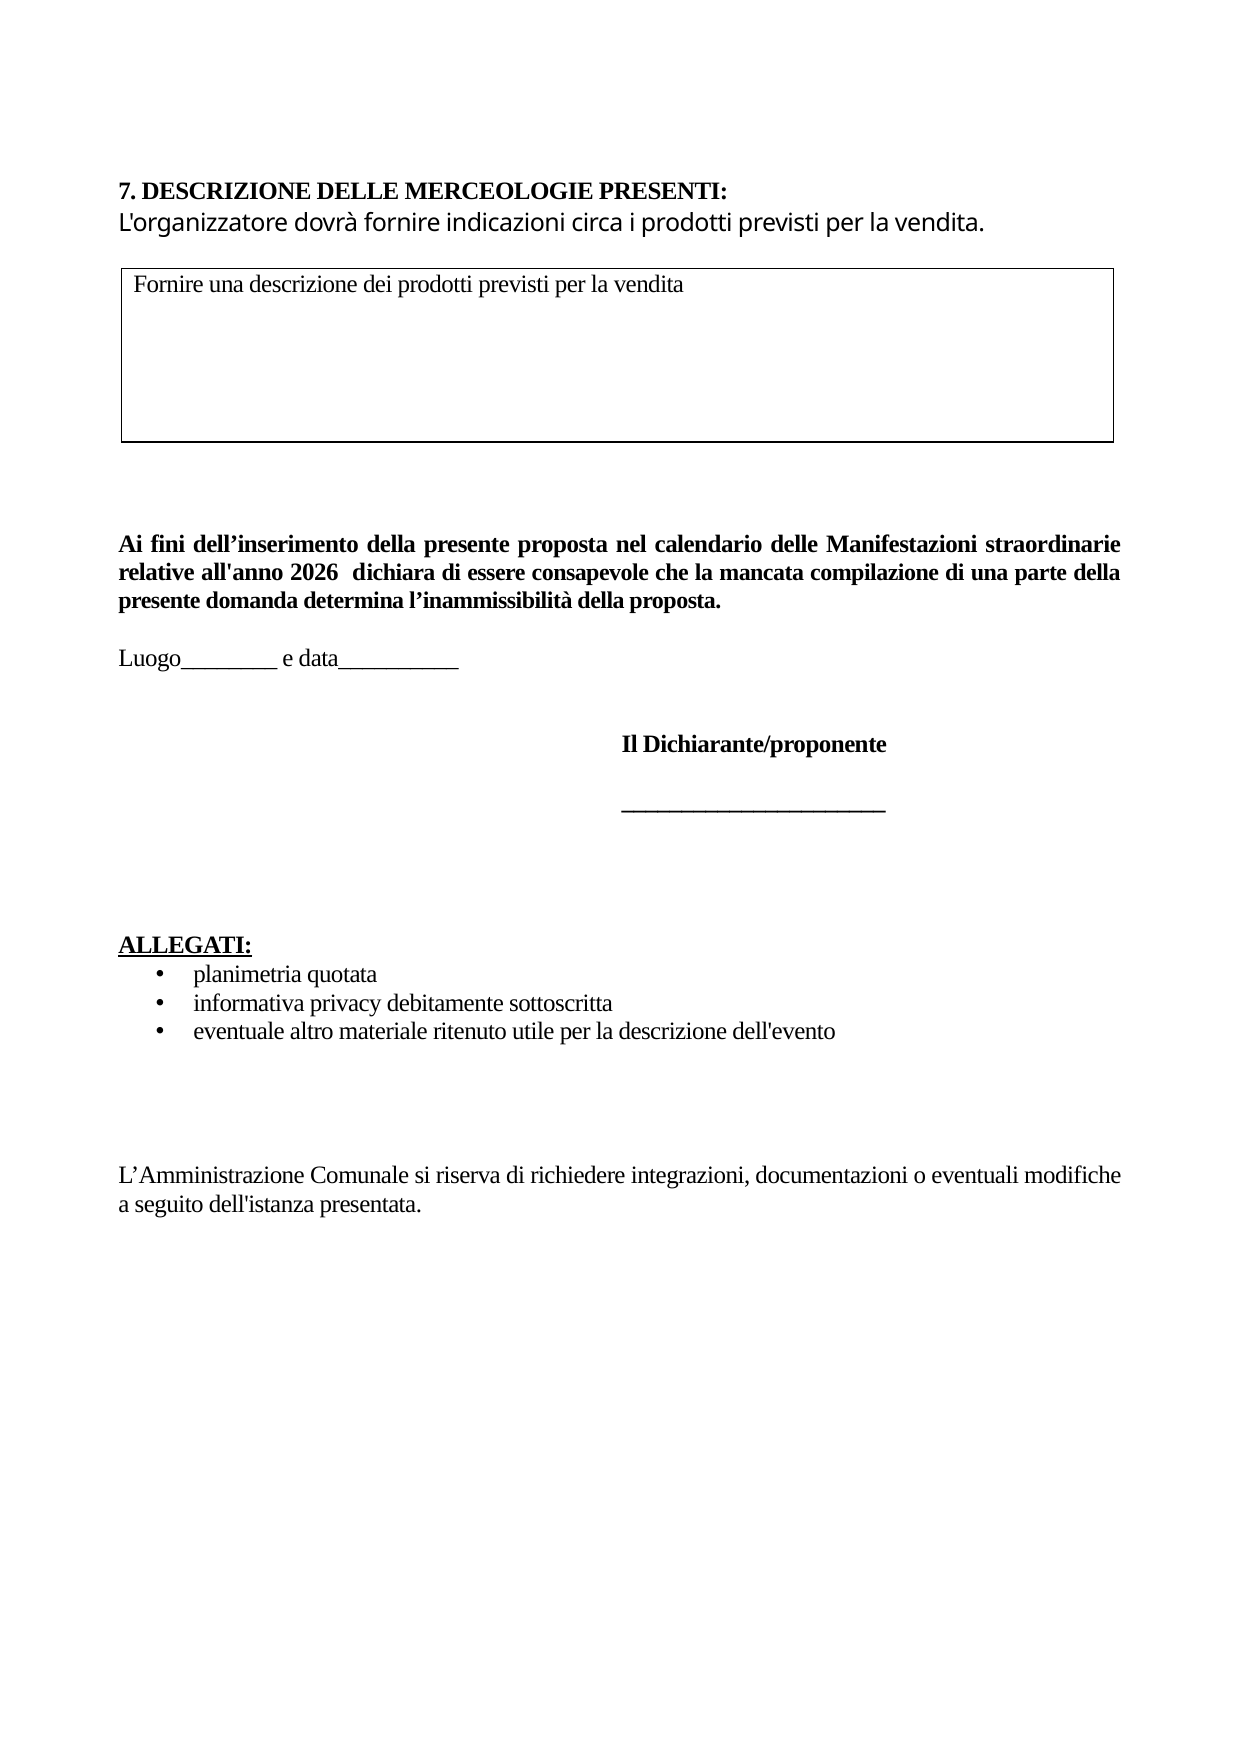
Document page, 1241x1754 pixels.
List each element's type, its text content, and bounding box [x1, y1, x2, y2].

text ALLEGATI: [118, 930, 1122, 959]
text 7. DESCRIZIONE DELLE MERCEOLOGIE PRESENTI: [118, 176, 1122, 205]
text L'organizzatore dovrà fornire indicazioni circa i prodotti previsti per la vendita. [118, 205, 1122, 239]
list eventuale altro materiale ritenuto utile per la descrizione dell'evento [156, 1016, 1122, 1045]
text Il Dichiarante/proponente [621, 729, 1122, 758]
text Luogo________ e data__________ [118, 643, 1122, 671]
list planimetria quotata [156, 959, 1122, 988]
list informativa privacy debitamente sottoscritta [156, 988, 1122, 1016]
table_header Fornire una descrizione dei prodotti previsti per la vendita [122, 269, 1113, 441]
text L’Amministrazione Comunale si riserva di richiedere integrazioni, documentazioni o eventuali modifiche a seguito dell'istanza presentata. [118, 1160, 1122, 1218]
text ______________________ [621, 786, 1122, 815]
text Ai fini dell’inserimento della presente proposta nel calendario delle Manifestazioni straordinarie relative all'anno 2026 dichiara di essere consapevole che la mancata compilazione di una parte della presente domanda determina l’inammissibilità della proposta. [118, 529, 1122, 614]
